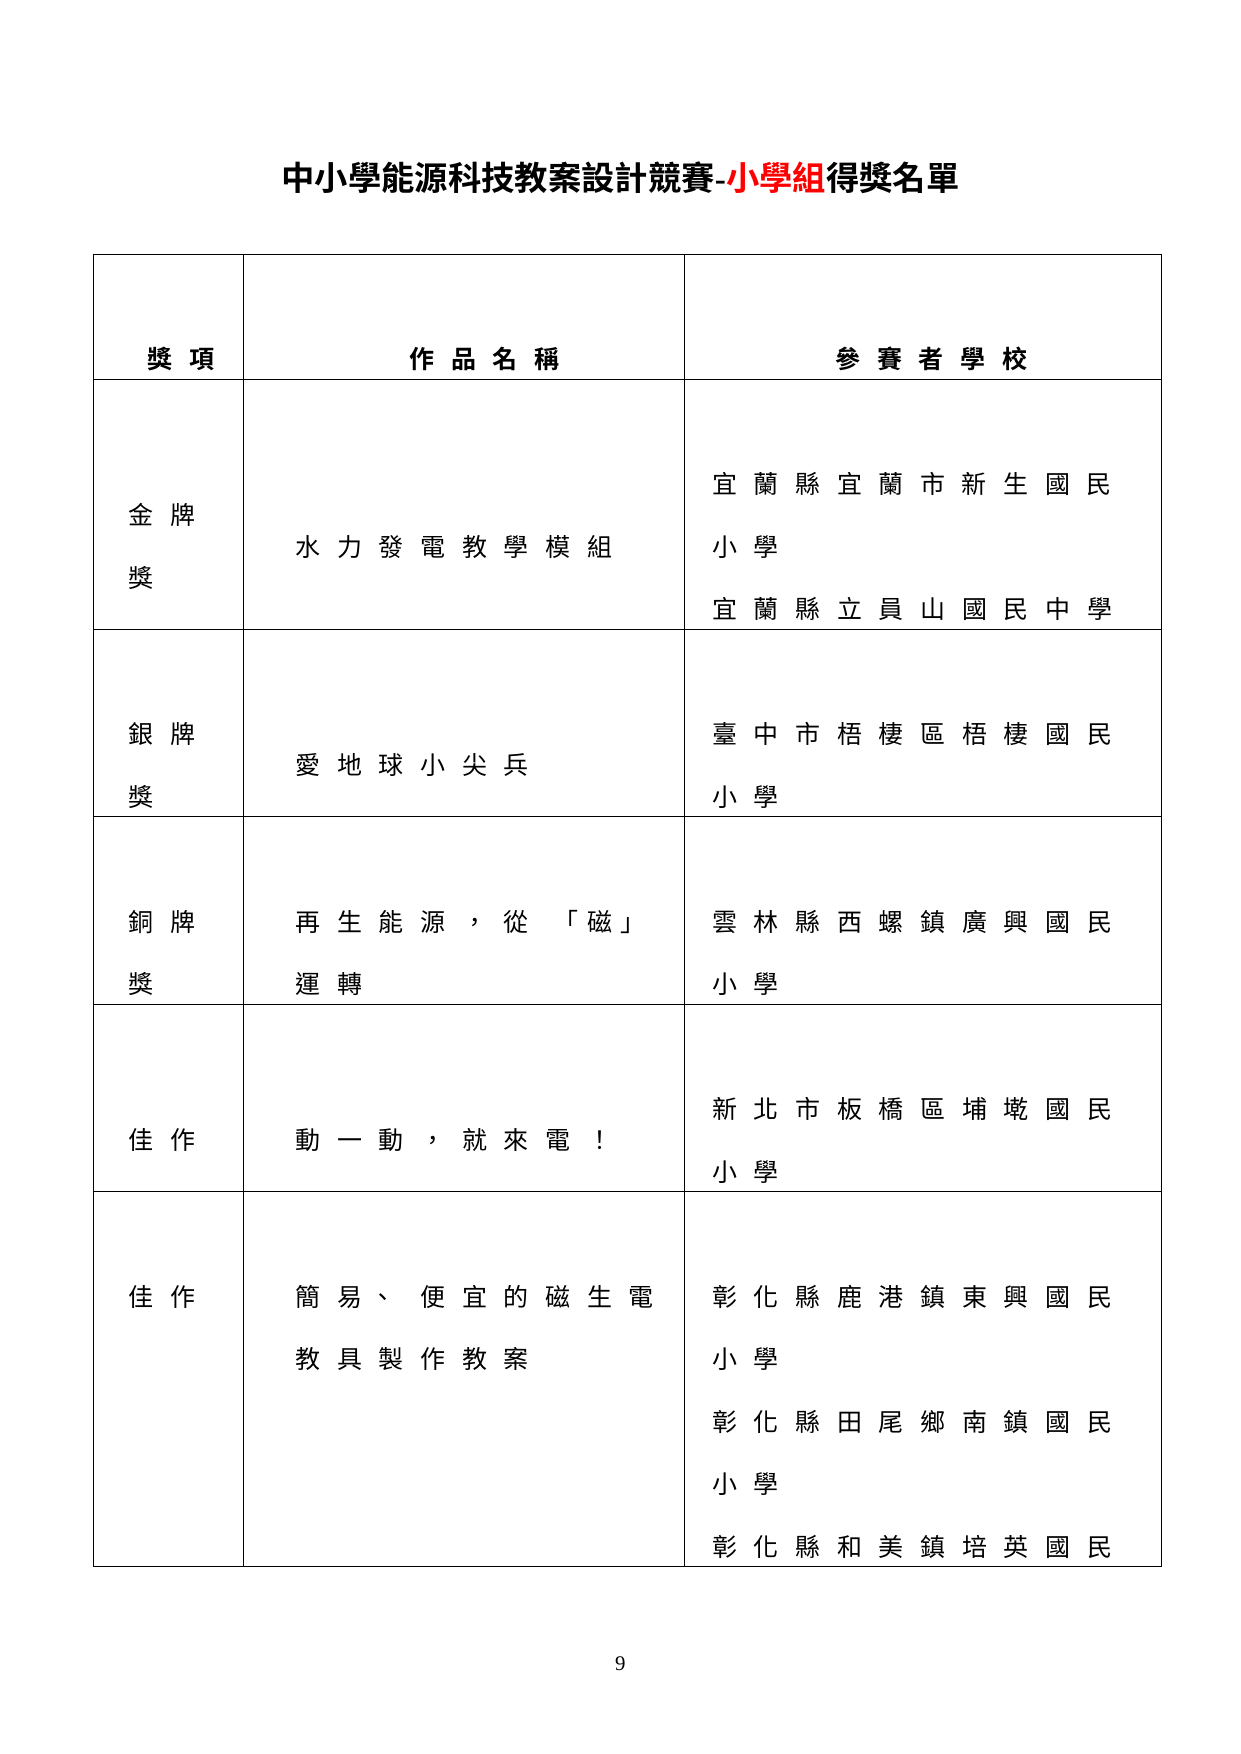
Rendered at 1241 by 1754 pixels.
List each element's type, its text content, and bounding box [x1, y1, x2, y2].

table_cell 愛地球小尖兵 [244, 630, 684, 816]
table_cell 水力發電教學模組 [244, 380, 684, 628]
table_cell 銀牌獎 [94, 630, 243, 816]
table_cell 金牌獎 [94, 380, 243, 628]
table_header 作品名稱 [244, 255, 684, 378]
table_cell 佳作 [94, 1005, 243, 1191]
table_cell 佳作 [94, 1192, 243, 1566]
table_cell 宜蘭縣宜蘭市新生國民小學 宜蘭縣立員山國民中學 [685, 380, 1161, 628]
table_cell 彰化縣鹿港鎮東興國民小學 彰化縣田尾鄉南鎮國民小學 彰化縣和美鎮培英國民 [685, 1192, 1161, 1566]
table_cell 新北市板橋區埔墘國民小學 [685, 1005, 1161, 1191]
text 中小學能源科技教案設計競賽-小學組得獎名單 [120, 147, 1120, 201]
table_cell 雲林縣西螺鎮廣興國民小學 [685, 817, 1161, 1003]
table_cell 臺中市梧棲區梧棲國民小學 [685, 630, 1161, 816]
table_cell 銅牌獎 [94, 817, 243, 1003]
table_cell 動一動，就來電！ [244, 1005, 684, 1191]
table_cell 簡易、便宜的磁生電教具製作教案 [244, 1192, 684, 1566]
table_cell 再生能源，從「磁」運轉 [244, 817, 684, 1003]
table_header 參賽者學校 [685, 255, 1161, 378]
table_header 獎項 [94, 255, 243, 378]
